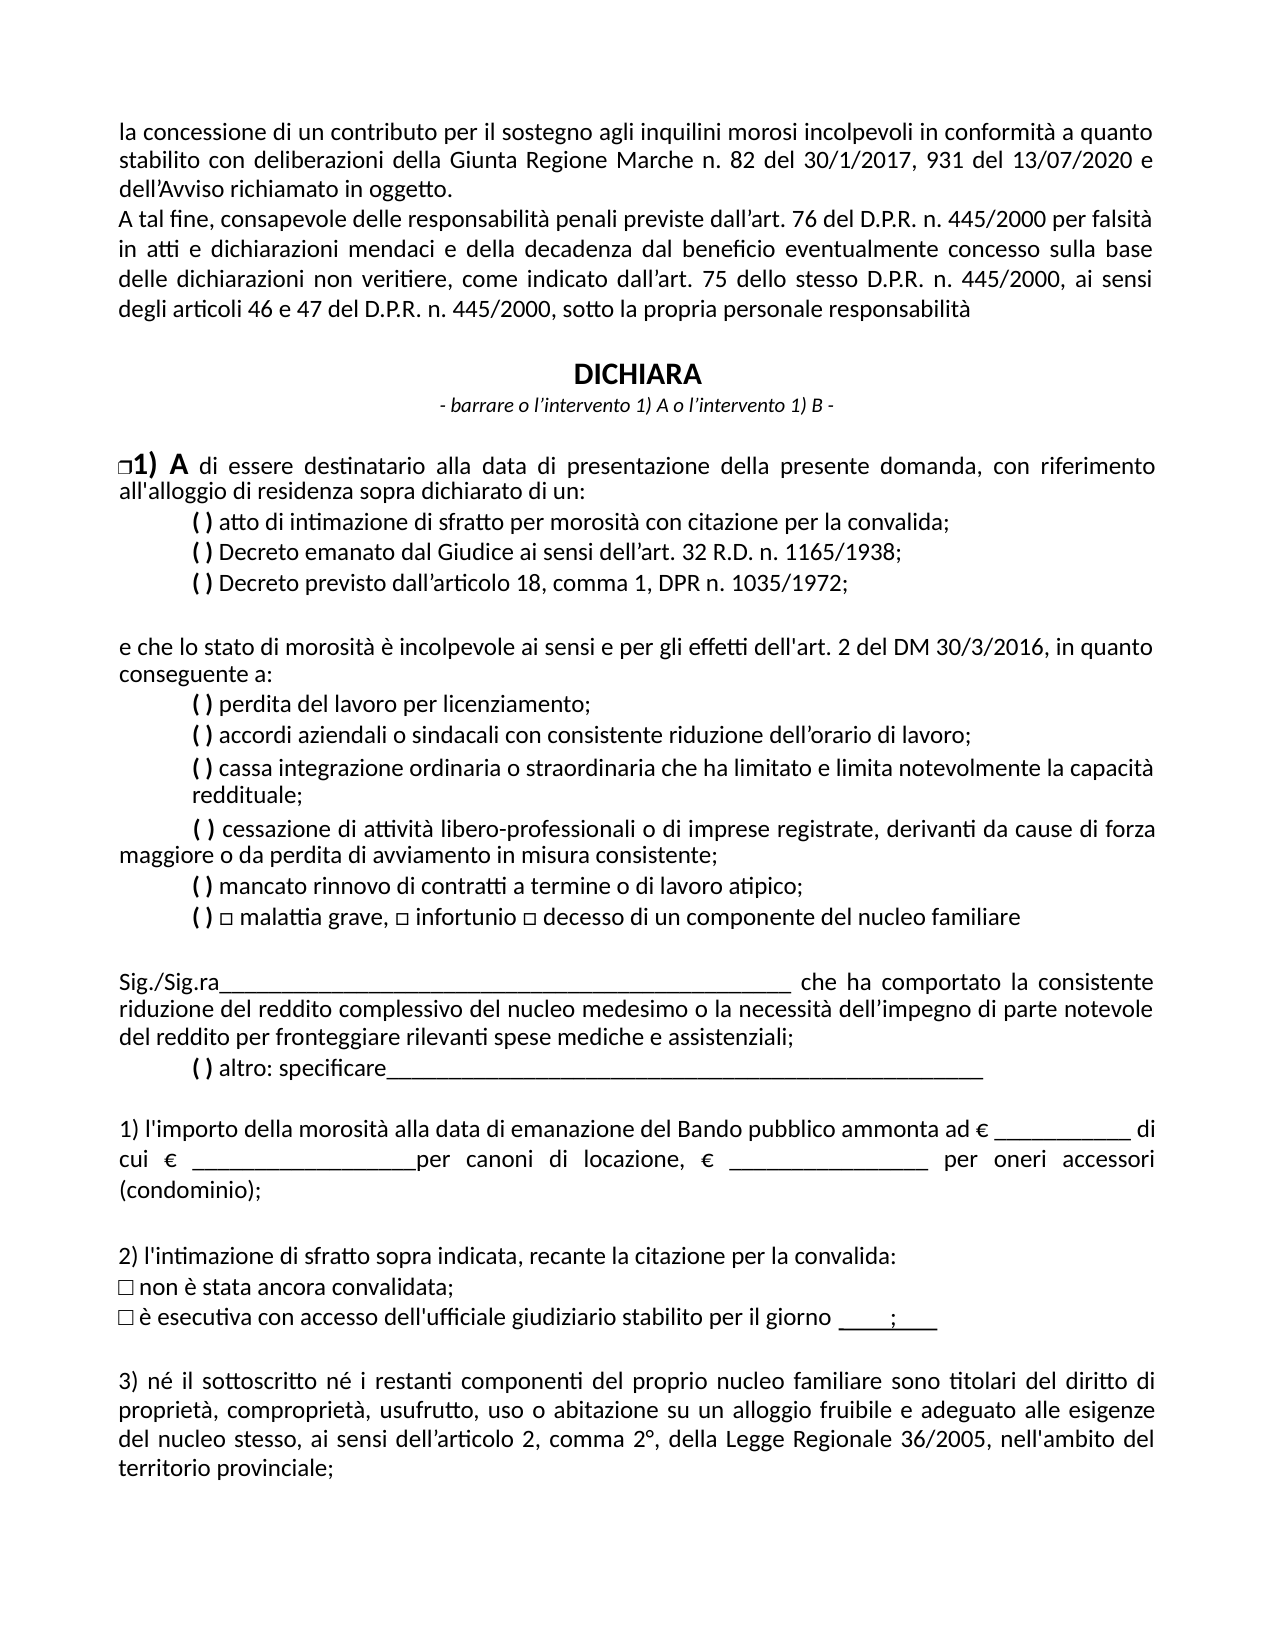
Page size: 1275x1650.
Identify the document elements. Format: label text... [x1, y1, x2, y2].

text ( ) altro: specificare________________________________________________ [192, 1052, 1157, 1082]
text ( ) Decreto emanato dal Giudice ai sensi dell’art. 32 R.D. n. 1165/1938; [192, 537, 1157, 567]
text ( ) Decreto previsto dall’articolo 18, comma 1, DPR n. 1035/1972; [192, 567, 1157, 598]
text la concessione di un contributo per il sostegno agli inquilini morosi incolpevoli in conformità a quanto stabilito con deliberazioni della Giunta Regione Marche n. 82 del 30/1/2017, 931 del 13/07/2020 e dell’Avviso richiamato in oggetto. [119, 118, 1155, 203]
list non è stata ancora convalidata; [118, 1271, 1157, 1301]
text 2) l'intimazione di sfratto sopra indicata, recante la citazione per la convalida: [118, 1240, 1157, 1271]
text DICHIARA [118, 354, 1157, 392]
text ( ) cassa integrazione ordinaria o straordinaria che ha limitato e limita notevolmente la capacità reddituale; [192, 755, 1155, 810]
text ( ) □ malattia grave, □ infortunio □ decesso di un componente del nucleo familiare [192, 901, 1157, 931]
text e che lo stato di morosità è incolpevole ai sensi e per gli effetti dell'art. 2 del DM 30/3/2016, in quanto conseguente a: [119, 633, 1155, 688]
text 1) l'importo della morosità alla data di emanazione del Bando pubblico ammonta ad € ___________ di cui € __________________per canoni di locazione, € ________________ per oneri accessori (condominio); [119, 1113, 1157, 1204]
text ( ) cessazione di attività libero-professionali o di imprese registrate, derivanti da cause di forza maggiore o da perdita di avviamento in misura consistente; [119, 815, 1157, 870]
text ( ) mancato rinnovo di contratti a termine o di lavoro atipico; [192, 870, 1157, 901]
text Sig./Sig.ra______________________________________________ che ha comportato la consistente riduzione del reddito complessivo del nucleo medesimo o la necessità dell’impegno di parte notevole del reddito per fronteggiare rilevanti spese mediche e assistenziali; [119, 967, 1155, 1052]
text ( ) perdita del lavoro per licenziamento; [192, 688, 1157, 719]
text A tal fine, consapevole delle responsabilità penali previste dall’art. 76 del D.P.R. n. 445/2000 per falsità in atti e dichiarazioni mendaci e della decadenza dal beneficio eventualmente concesso sulla base delle dichiarazioni non veritiere, come indicato dall’art. 75 dello stesso D.P.R. n. 445/2000, ai sensi degli articoli 46 e 47 del D.P.R. n. 445/2000, sotto la propria personale responsabilità [118, 203, 1155, 323]
list è esecutiva con accesso dell'ufficiale giudiziario stabilito per il giorno ; [118, 1301, 1157, 1332]
text ( ) atto di intimazione di sfratto per morosità con citazione per la convalida; [192, 506, 1157, 537]
text 3) né il sottoscritto né i restanti componenti del proprio nucleo familiare sono titolari del diritto di proprietà, comproprietà, usufrutto, uso o abitazione su un alloggio fruibile e adeguato alle esigenze del nucleo stesso, ai sensi dell’articolo 2, comma 2°, della Legge Regionale 36/2005, nell'ambito del territorio provinciale; [118, 1366, 1157, 1483]
text ( ) accordi aziendali o sindacali con consistente riduzione dell’orario di lavoro; [192, 719, 1157, 749]
text - barrare o l’intervento 1) A o l’intervento 1) B - [118, 392, 1157, 417]
list 1) A di essere destinatario alla data di presentazione della presente domanda, con riferimento all'alloggio di residenza sopra dichiarato di un: [118, 449, 1157, 506]
